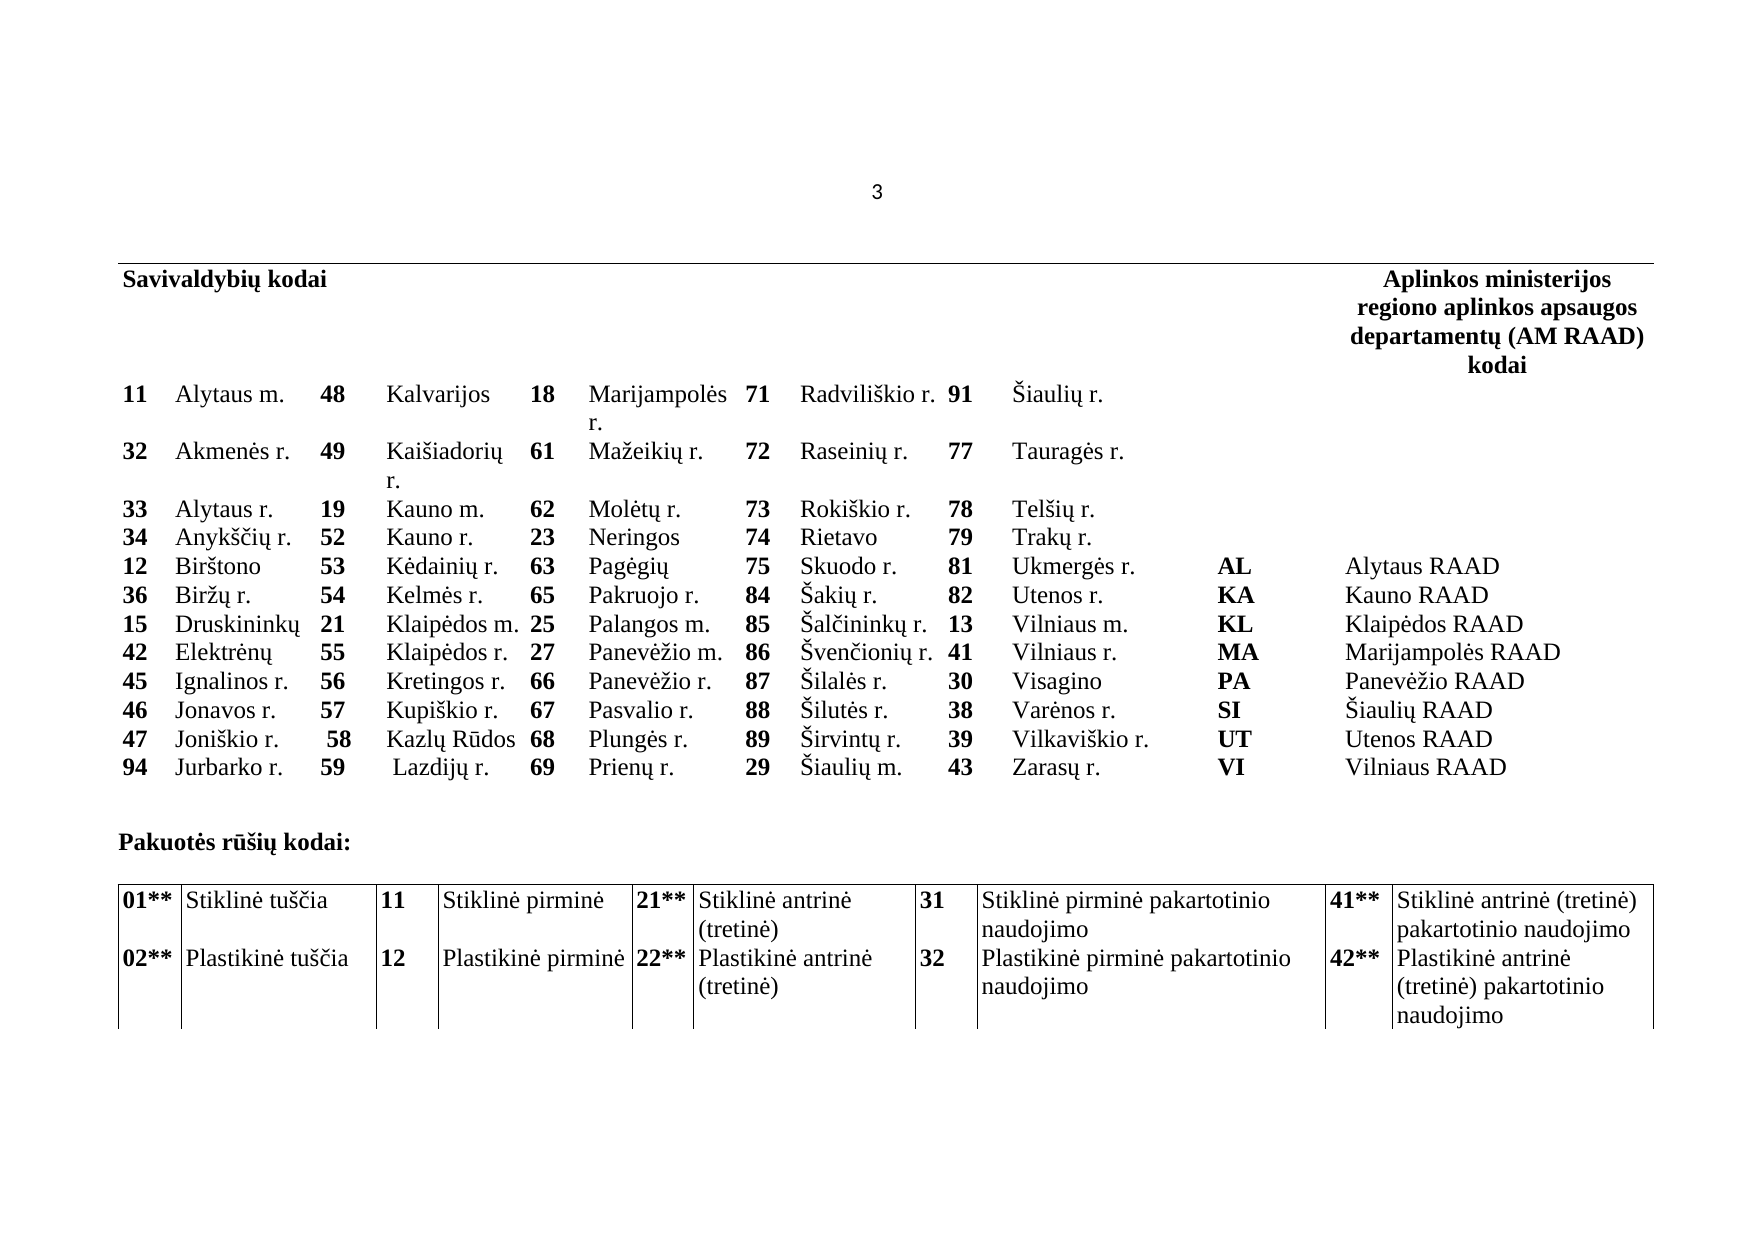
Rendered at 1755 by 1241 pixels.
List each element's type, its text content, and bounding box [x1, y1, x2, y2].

table_cell Jonavos r. [171, 695, 316, 724]
table_cell 91 [944, 379, 1008, 436]
table_cell Vilniaus RAAD [1341, 753, 1653, 798]
table_cell 41 [944, 638, 1008, 666]
table_cell Zarasų r. [1008, 753, 1213, 798]
table_cell Plastikinė antrinė (tretinė) pakartotinio naudojimo [1393, 943, 1653, 1029]
table_cell 85 [741, 609, 796, 637]
table_cell 75 [741, 551, 796, 580]
table_cell [1213, 436, 1341, 494]
table_cell Panevėžio RAAD [1341, 666, 1653, 695]
table_cell Klaipėdos m. [382, 609, 526, 637]
table_cell Molėtų r. [584, 494, 741, 522]
table_cell Plastikinė pirminė pakartotinio naudojimo [978, 943, 1325, 1029]
table_cell 11 [118, 379, 171, 436]
table_cell Vilniaus r. [1008, 638, 1213, 666]
table_cell Radviliškio r. [796, 379, 944, 436]
table_cell 52 [316, 523, 382, 551]
table_cell Pasvalio r. [584, 695, 741, 724]
table_cell Marijampolės r. [584, 379, 741, 436]
table_cell Varėnos r. [1008, 695, 1213, 724]
table_cell 49 [316, 436, 382, 494]
table_cell 71 [741, 379, 796, 436]
table_cell Birštono [171, 551, 316, 580]
table_cell Klaipėdos r. [382, 638, 526, 666]
table_cell [1213, 494, 1341, 522]
table_cell 15 [118, 609, 171, 637]
table_cell Neringos [584, 523, 741, 551]
table_cell 48 [316, 379, 382, 436]
table_header Stiklinė pirminė pakartotinio naudojimo [978, 885, 1325, 943]
table_cell 22** [633, 943, 693, 1029]
table_cell Vilniaus m. [1008, 609, 1213, 637]
table_cell Švenčionių r. [796, 638, 944, 666]
table_cell Rokiškio r. [796, 494, 944, 522]
table_cell AL [1213, 551, 1341, 580]
table_cell 61 [526, 436, 584, 494]
table_cell Kalvarijos [382, 379, 526, 436]
table_header Stiklinė pirminė [439, 885, 632, 943]
table_cell Raseinių r. [796, 436, 944, 494]
table_cell 94 [118, 753, 171, 798]
table_cell 62 [526, 494, 584, 522]
table_cell Alytaus RAAD [1341, 551, 1653, 580]
table_cell Pagėgių [584, 551, 741, 580]
table_cell 18 [526, 379, 584, 436]
table_cell [1341, 379, 1653, 436]
table_cell 65 [526, 580, 584, 609]
table_cell Trakų r. [1008, 523, 1213, 551]
table_cell Vilkaviškio r. [1008, 724, 1213, 752]
table_cell Plastikinė antrinė (tretinė) [694, 943, 915, 1029]
table_header 21** [633, 885, 693, 943]
table_cell 55 [316, 638, 382, 666]
table_cell 81 [944, 551, 1008, 580]
table_header Aplinkos ministerijos regiono aplinkos apsaugos departamentų (AM RAAD) kodai [1341, 264, 1653, 379]
table_cell Plastikinė pirminė [439, 943, 632, 1029]
table_cell Alytaus r. [171, 494, 316, 522]
table_cell 88 [741, 695, 796, 724]
table_cell Kelmės r. [382, 580, 526, 609]
table_cell 66 [526, 666, 584, 695]
table_cell Jurbarko r. [171, 753, 316, 798]
table_header 31 [916, 885, 977, 943]
table_cell 42 [118, 638, 171, 666]
table_cell Plastikinė tuščia [182, 943, 376, 1029]
table_cell KA [1213, 580, 1341, 609]
table_cell Plungės r. [584, 724, 741, 752]
table_cell MA [1213, 638, 1341, 666]
table_header 01** [119, 885, 181, 943]
table_cell Telšių r. [1008, 494, 1213, 522]
table_cell Klaipėdos RAAD [1341, 609, 1653, 637]
table_header 41** [1326, 885, 1392, 943]
table_cell [1213, 523, 1341, 551]
table_cell 38 [944, 695, 1008, 724]
table_cell Panevėžio r. [584, 666, 741, 695]
table_cell Elektrėnų [171, 638, 316, 666]
table_cell 13 [944, 609, 1008, 637]
table_cell Šiaulių m. [796, 753, 944, 798]
table_cell 27 [526, 638, 584, 666]
table_cell 77 [944, 436, 1008, 494]
table_cell 12 [118, 551, 171, 580]
table_cell 78 [944, 494, 1008, 522]
table_cell Anykščių r. [171, 523, 316, 551]
table_cell Kazlų Rūdos [382, 724, 526, 752]
table_cell Ukmergės r. [1008, 551, 1213, 580]
table_cell 29 [741, 753, 796, 798]
table_cell [1341, 436, 1653, 494]
text Pakuotės rūšių kodai: [118, 827, 1636, 855]
table_cell 12 [377, 943, 438, 1029]
table_cell Šalčininkų r. [796, 609, 944, 637]
table_cell Joniškio r. [171, 724, 316, 752]
table_cell Šiaulių r. [1008, 379, 1213, 436]
table_header Stiklinė antrinė (tretinė) pakartotinio naudojimo [1393, 885, 1653, 943]
table_cell 30 [944, 666, 1008, 695]
table_cell Pakruojo r. [584, 580, 741, 609]
table_cell 57 [316, 695, 382, 724]
table_cell 19 [316, 494, 382, 522]
table_cell Palangos m. [584, 609, 741, 637]
table_cell Lazdijų r. [382, 753, 526, 798]
table_cell 43 [944, 753, 1008, 798]
table_cell 86 [741, 638, 796, 666]
table_cell 33 [118, 494, 171, 522]
table_cell KL [1213, 609, 1341, 637]
table_cell Utenos RAAD [1341, 724, 1653, 752]
table_cell 46 [118, 695, 171, 724]
table_cell 73 [741, 494, 796, 522]
table_cell 42** [1326, 943, 1392, 1029]
table_cell 67 [526, 695, 584, 724]
table_cell 69 [526, 753, 584, 798]
table_cell Prienų r. [584, 753, 741, 798]
table_cell 63 [526, 551, 584, 580]
table_cell Marijampolės RAAD [1341, 638, 1653, 666]
table_cell Skuodo r. [796, 551, 944, 580]
table_cell Šilutės r. [796, 695, 944, 724]
table_header Savivaldybių kodai [118, 264, 1341, 379]
table_cell Ignalinos r. [171, 666, 316, 695]
table_cell SI [1213, 695, 1341, 724]
table_cell 23 [526, 523, 584, 551]
table_cell Kaišiadorių r. [382, 436, 526, 494]
table_cell 53 [316, 551, 382, 580]
table_cell Širvintų r. [796, 724, 944, 752]
table_cell Mažeikių r. [584, 436, 741, 494]
table_cell VI [1213, 753, 1341, 798]
table_cell Kretingos r. [382, 666, 526, 695]
table_cell Rietavo [796, 523, 944, 551]
table_cell 56 [316, 666, 382, 695]
table_header Stiklinė tuščia [182, 885, 376, 943]
table_cell Kupiškio r. [382, 695, 526, 724]
table_cell [1341, 494, 1653, 522]
table_cell Panevėžio m. [584, 638, 741, 666]
table_cell [1213, 379, 1341, 436]
table_cell 36 [118, 580, 171, 609]
table_cell Druskininkų [171, 609, 316, 637]
table_cell 68 [526, 724, 584, 752]
table_cell Kauno RAAD [1341, 580, 1653, 609]
table_cell 21 [316, 609, 382, 637]
table_cell Visagino [1008, 666, 1213, 695]
table_cell 47 [118, 724, 171, 752]
table_cell Šakių r. [796, 580, 944, 609]
table_header Stiklinė antrinė (tretinė) [694, 885, 915, 943]
table_cell Šiaulių RAAD [1341, 695, 1653, 724]
table_cell PA [1213, 666, 1341, 695]
table_header 11 [377, 885, 438, 943]
table_cell Tauragės r. [1008, 436, 1213, 494]
table_cell Šilalės r. [796, 666, 944, 695]
table_cell 74 [741, 523, 796, 551]
table_cell 84 [741, 580, 796, 609]
table_cell 45 [118, 666, 171, 695]
table_cell 79 [944, 523, 1008, 551]
table_cell 39 [944, 724, 1008, 752]
table_cell 25 [526, 609, 584, 637]
table_cell 82 [944, 580, 1008, 609]
table_cell 89 [741, 724, 796, 752]
table_cell 59 [316, 753, 382, 798]
table_cell Kauno r. [382, 523, 526, 551]
table_cell 32 [916, 943, 977, 1029]
table_cell 87 [741, 666, 796, 695]
table_cell Akmenės r. [171, 436, 316, 494]
table_cell 32 [118, 436, 171, 494]
table_cell UT [1213, 724, 1341, 752]
table_cell Utenos r. [1008, 580, 1213, 609]
table_cell [1341, 523, 1653, 551]
table_cell 54 [316, 580, 382, 609]
table_cell 34 [118, 523, 171, 551]
table_cell Biržų r. [171, 580, 316, 609]
table_cell 58 [316, 724, 382, 752]
table_cell Kauno m. [382, 494, 526, 522]
table_cell 72 [741, 436, 796, 494]
table_cell Alytaus m. [171, 379, 316, 436]
table_cell Kėdainių r. [382, 551, 526, 580]
table_cell 02** [119, 943, 181, 1029]
